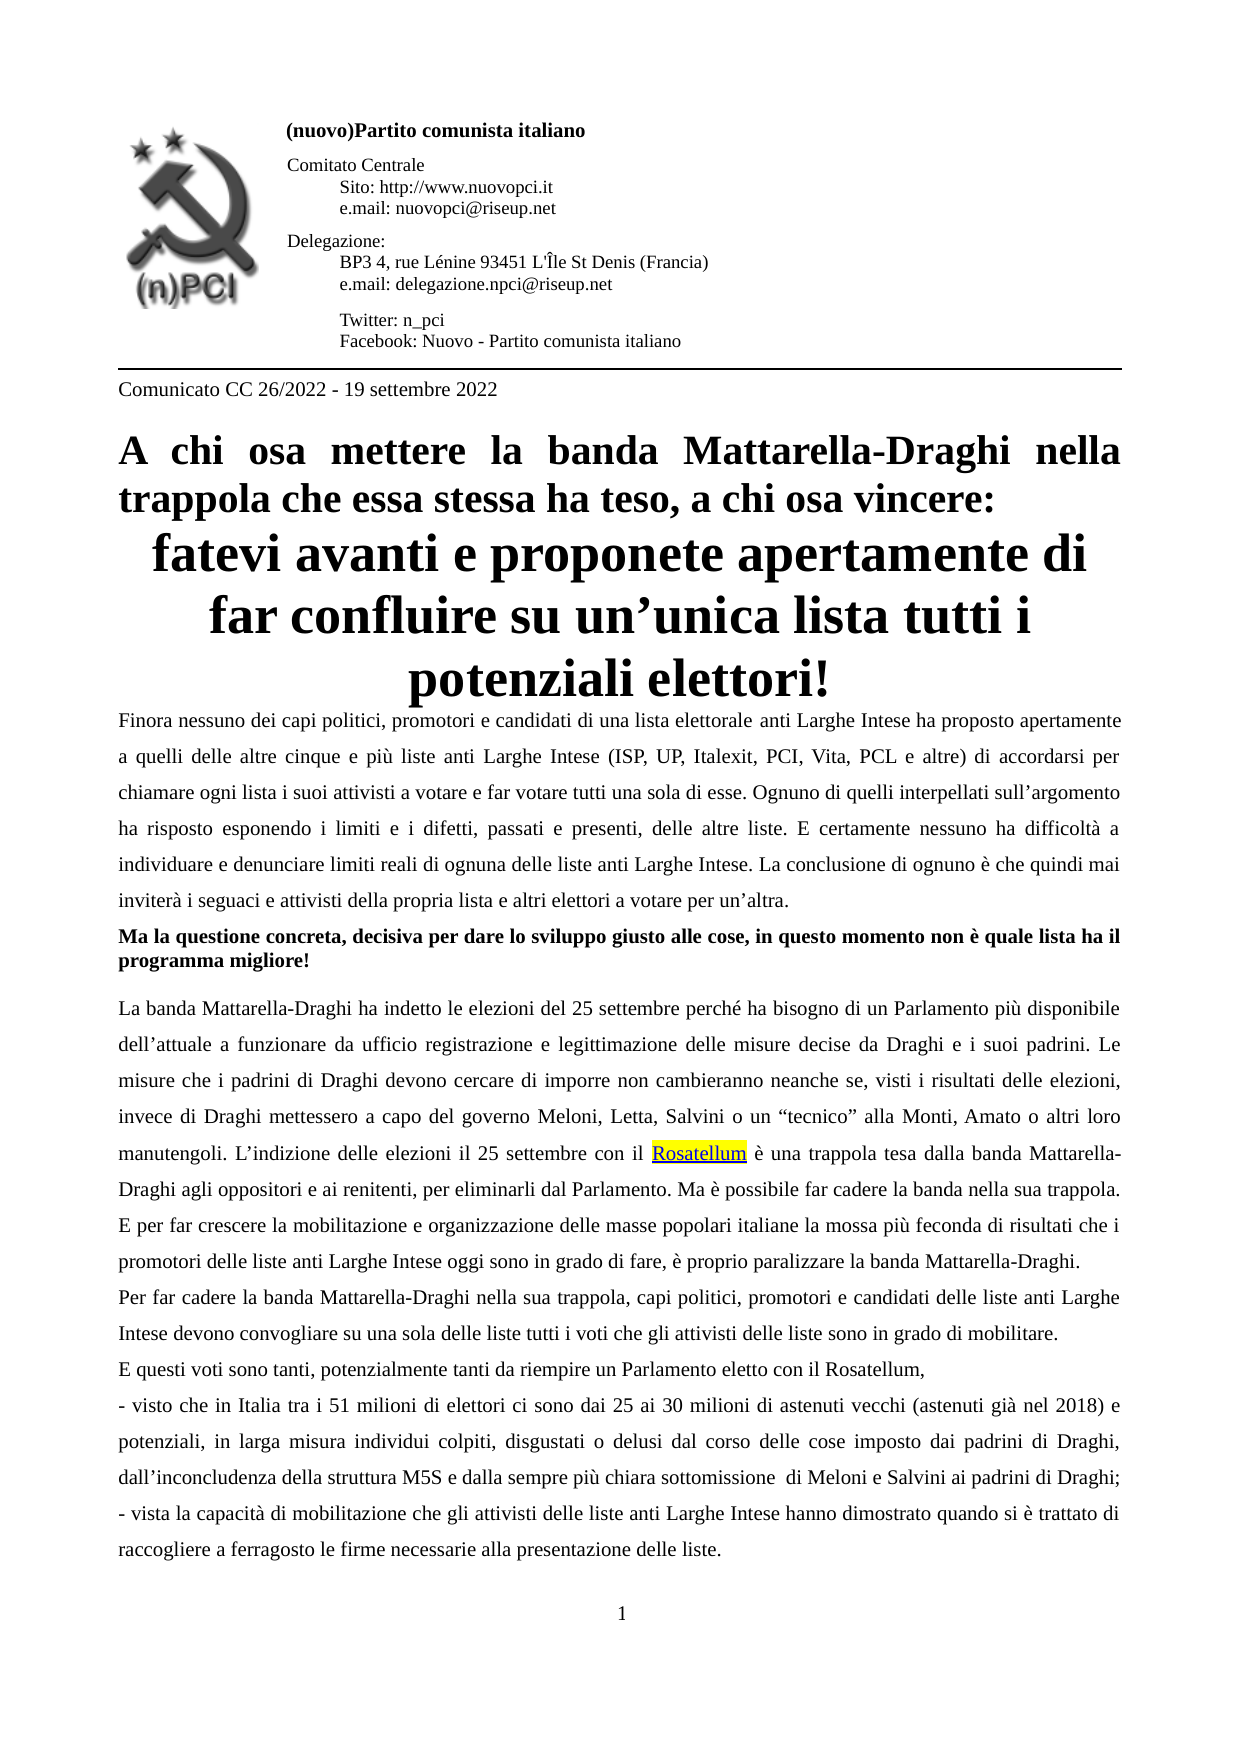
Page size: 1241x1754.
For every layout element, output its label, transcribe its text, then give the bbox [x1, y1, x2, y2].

text Sito: http://www.nuovopci.it [339, 176, 1122, 197]
text e.mail: nuovopci@riseup.net [339, 197, 1122, 219]
text - visto che in Italia tra i 51 milioni di elettori ci sono dai 25 ai 30 milioni di astenuti vecchi (astenuti già nel 2018) e potenziali, in larga misura individui colpiti, disgustati o delusi dal corso delle cose imposto dai padrini di Draghi, dall’inconcludenza della struttura M5S e dalla sempre più chiara sottomissione di Meloni e Salvini ai padrini di Draghi; [118, 1393, 1122, 1489]
text fatevi avanti e proponete apertamente di far confluire su un’unica lista tutti i potenziali elettori! [118, 521, 1122, 708]
text La banda Mattarella-Draghi ha indetto le elezioni del 25 settembre perché ha bisogno di un Parlamento più disponibile dell’attuale a funzionare da ufficio registrazione e legittimazione delle misure decise da Draghi e i suoi padrini. Le misure che i padrini di Draghi devono cercare di imporre non cambieranno neanche se, visti i risultati delle elezioni, invece di Draghi mettessero a capo del governo Meloni, Letta, Salvini o un “tecnico” alla Monti, Amato o altri loro manutengoli. L’indizione delle elezioni il 25 settembre con il Rosatellum è una trappola tesa dalla banda Mattarella-Draghi agli oppositori e ai renitenti, per eliminarli dal Parlamento. Ma è possibile far cadere la banda nella sua trappola. E per far crescere la mobilitazione e organizzazione delle masse popolari italiane la mossa più feconda di risultati che i promotori delle liste anti Larghe Intese oggi sono in grado di fare, è proprio paralizzare la banda Mattarella-Draghi. [118, 996, 1122, 1273]
picture [124, 123, 259, 309]
text - vista la capacità di mobilitazione che gli attivisti delle liste anti Larghe Intese hanno dimostrato quando si è trattato di raccogliere a ferragosto le firme necessarie alla presentazione delle liste. [118, 1501, 1122, 1561]
text (nuovo)Partito comunista italiano [192, 118, 1122, 142]
text Per far cadere la banda Mattarella-Draghi nella sua trappola, capi politici, promotori e candidati delle liste anti Larghe Intese devono convogliare su una sola delle liste tutti i voti che gli attivisti delle liste sono in grado di mobilitare. [118, 1284, 1122, 1345]
text Finora nessuno dei capi politici, promotori e candidati di una lista elettorale anti Larghe Intese ha proposto apertamente a quelli delle altre cinque e più liste anti Larghe Intese (ISP, UP, Italexit, PCI, Vita, PCL e altre) di accordarsi per chiamare ogni lista i suoi attivisti a votare e far votare tutti una sola di esse. Ognuno di quelli interpellati sull’argomento ha risposto esponendo i limiti e i difetti, passati e presenti, delle altre liste. E certamente nessuno ha difficoltà a individuare e denunciare limiti reali di ognuna delle liste anti Larghe Intese. La conclusione di ognuno è che quindi mai inviterà i seguaci e attivisti della propria lista e altri elettori a votare per un’altra. [118, 708, 1122, 912]
text BP3 4, rue Lénine 93451 L'Île St Denis (Francia) [339, 251, 1122, 273]
text A chi osa mettere la banda Mattarella-Draghi nella trappola che essa stessa ha teso, a chi osa vincere: [118, 425, 1122, 521]
text Delegazione: [287, 229, 1122, 251]
text Comunicato CC 26/2022 - 19 settembre 2022 [118, 377, 1122, 401]
text e.mail: delegazione.npci@riseup.net [339, 273, 1122, 294]
text Facebook: Nuovo - Partito comunista italiano [339, 330, 1122, 352]
text Comitato Centrale [287, 154, 1122, 176]
text E questi voti sono tanti, potenzialmente tanti da riempire un Parlamento eletto con il Rosatellum, [118, 1357, 1122, 1381]
text Twitter: n_pci [339, 309, 1122, 330]
text Ma la questione concreta, decisiva per dare lo sviluppo giusto alle cose, in questo momento non è quale lista ha il programma migliore! [118, 924, 1122, 972]
